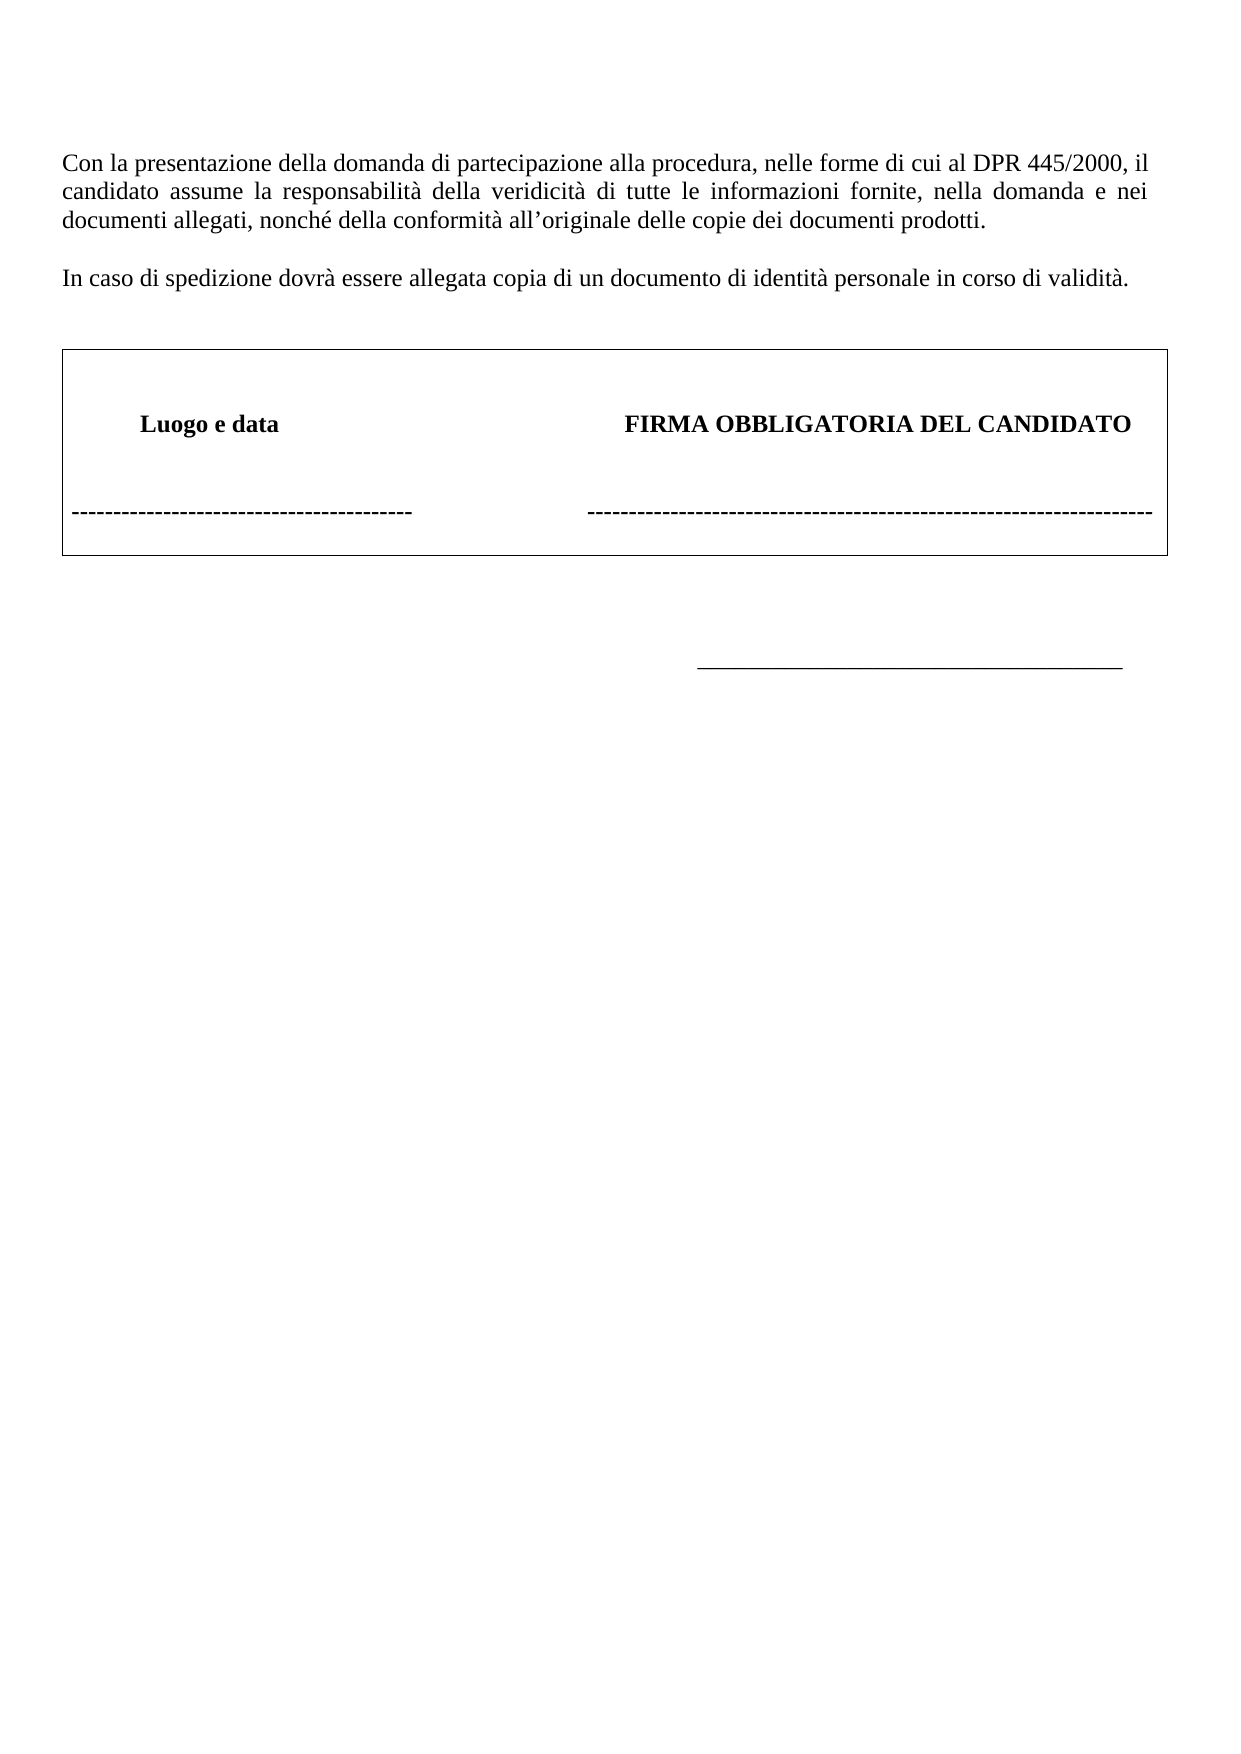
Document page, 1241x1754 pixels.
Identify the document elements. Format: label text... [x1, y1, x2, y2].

text ----------------------------------------- -------------------------------------------------------------------- [63, 493, 1167, 524]
text Con la presentazione della domanda di partecipazione alla procedura, nelle forme di cui al DPR 445/2000, il candidato assume la responsabilità della veridicità di tutte le informazioni fornite, nella domanda e nei documenti allegati, nonché della conformità all’originale delle copie dei documenti prodotti. [62, 148, 1149, 234]
text In caso di spedizione dovrà essere allegata copia di un documento di identità personale in corso di validità. [62, 263, 1149, 291]
text __________________________________ [118, 643, 1122, 671]
text Luogo e data FIRMA OBBLIGATORIA DEL CANDIDATO [63, 406, 1167, 438]
